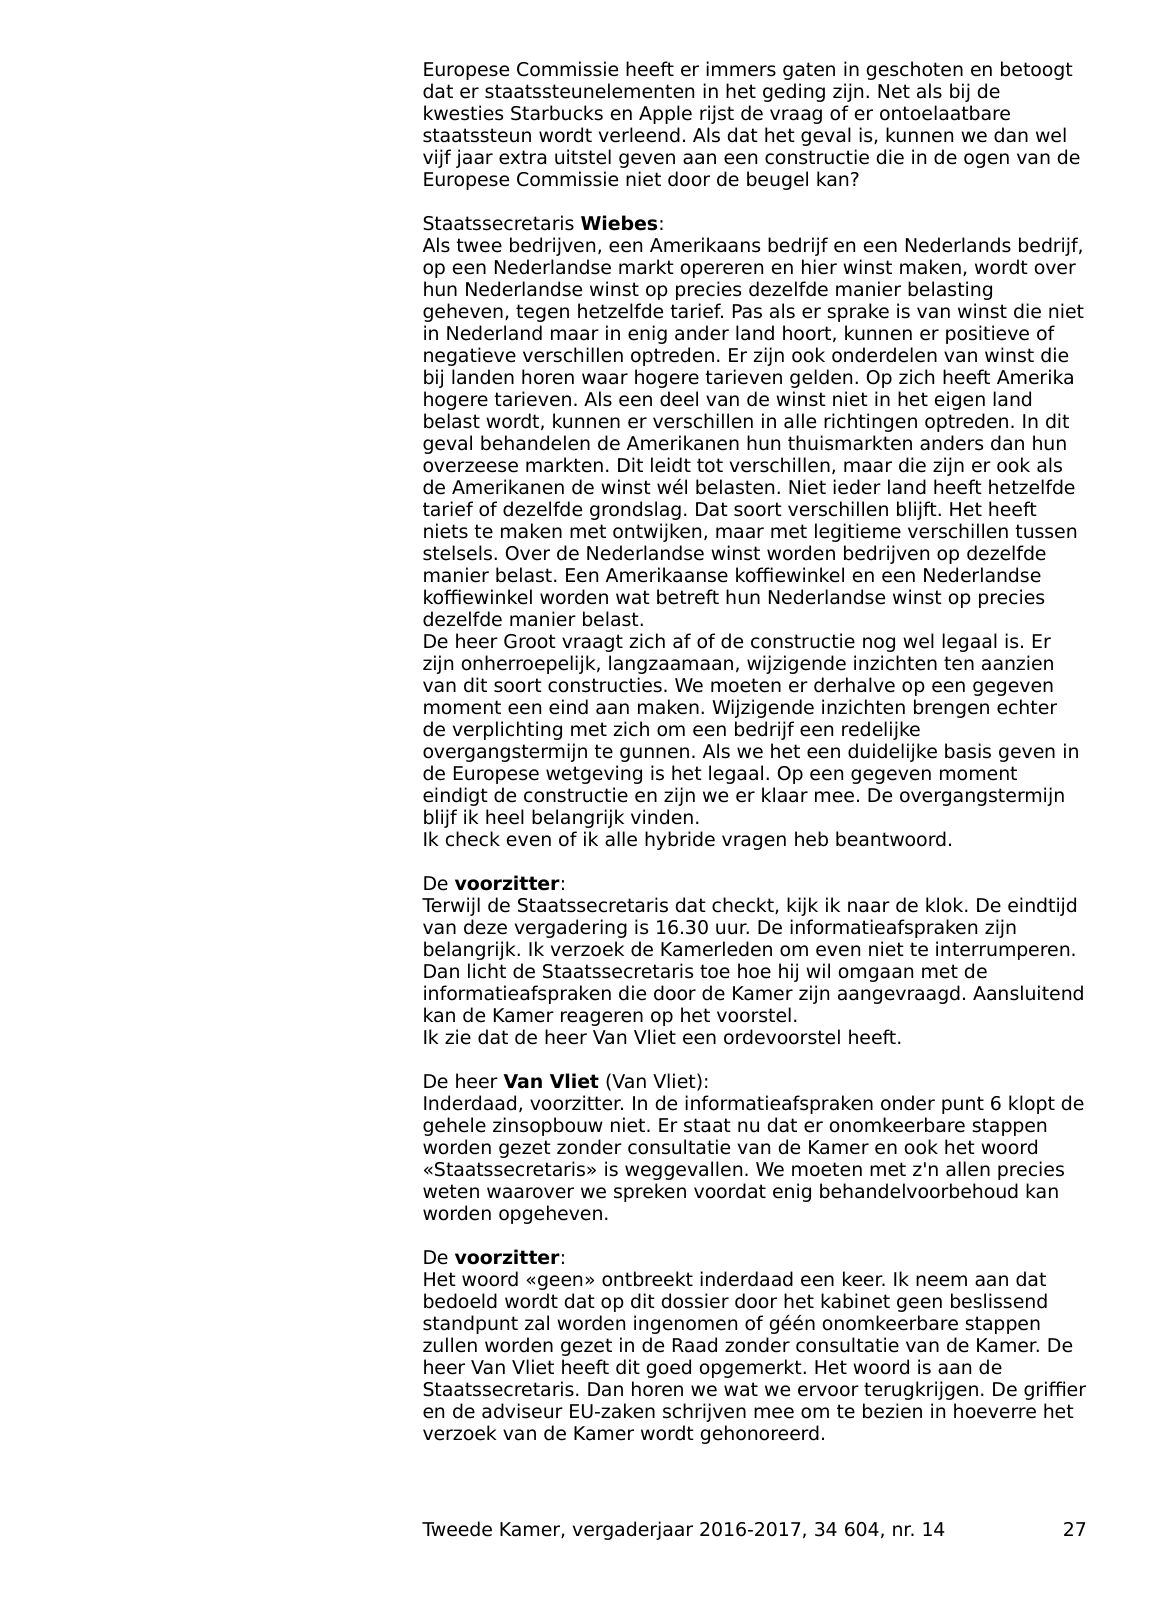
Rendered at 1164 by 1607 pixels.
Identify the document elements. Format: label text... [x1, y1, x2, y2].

text Als twee bedrijven, een Amerikaans bedrijf en een Nederlands bedrijf, op een Nederlandse markt opereren en hier winst maken, wordt over hun Nederlandse winst op precies dezelfde manier belasting geheven, tegen hetzelfde tarief. Pas als er sprake is van winst die niet in Nederland maar in enig ander land hoort, kunnen er positieve of negatieve verschillen optreden. Er zijn ook onderdelen van winst die bij landen horen waar hogere tarieven gelden. Op zich heeft Amerika hogere tarieven. Als een deel van de winst niet in het eigen land belast wordt, kunnen er verschillen in alle richtingen optreden. In dit geval behandelen de Amerikanen hun thuismarkten anders dan hun overzeese markten. Dit leidt tot verschillen, maar die zijn er ook als de Amerikanen de winst wél belasten. Niet ieder land heeft hetzelfde tarief of dezelfde grondslag. Dat soort verschillen blijft. Het heeft niets te maken met ontwijken, maar met legitieme verschillen tussen stelsels. Over de Nederlandse winst worden bedrijven op dezelfde manier belast. Een Amerikaanse koffiewinkel en een Nederlandse koffiewinkel worden wat betreft hun Nederlandse winst op precies dezelfde manier belast. [422, 235, 1087, 631]
text Het woord «geen» ontbreekt inderdaad een keer. Ik neem aan dat bedoeld wordt dat op dit dossier door het kabinet geen beslissend standpunt zal worden ingenomen of géén onomkeerbare stappen zullen worden gezet in de Raad zonder consultatie van de Kamer. De heer Van Vliet heeft dit goed opgemerkt. Het woord is aan de Staatssecretaris. Dan horen we wat we ervoor terugkrijgen. De griffier en de adviseur EU-zaken schrijven mee om te bezien in hoeverre het verzoek van de Kamer wordt gehonoreerd. [422, 1269, 1087, 1444]
text De voorzitter: [422, 1247, 1087, 1269]
text De heer Groot vraagt zich af of de constructie nog wel legaal is. Er zijn onherroepelijk, langzaamaan, wijzigende inzichten ten aanzien van dit soort constructies. We moeten er derhalve op een gegeven moment een eind aan maken. Wijzigende inzichten brengen echter de verplichting met zich om een bedrijf een redelijke overgangstermijn te gunnen. Als we het een duidelijke basis geven in de Europese wetgeving is het legaal. Op een gegeven moment eindigt de constructie en zijn we er klaar mee. De overgangstermijn blijf ik heel belangrijk vinden. [422, 631, 1087, 828]
text Inderdaad, voorzitter. In de informatieafspraken onder punt 6 klopt de gehele zinsopbouw niet. Er staat nu dat er onomkeerbare stappen worden gezet zonder consultatie van de Kamer en ook het woord «Staatssecretaris» is weggevallen. We moeten met z'n allen precies weten waarover we spreken voordat enig behandelvoorbehoud kan worden opgeheven. [422, 1093, 1087, 1224]
text De voorzitter: [422, 873, 1087, 895]
text Ik check even of ik alle hybride vragen heb beantwoord. [422, 828, 1087, 851]
text De heer Van Vliet (Van Vliet): [422, 1071, 1087, 1093]
text Ik zie dat de heer Van Vliet een ordevoorstel heeft. [422, 1027, 1087, 1048]
text Europese Commissie heeft er immers gaten in geschoten en betoogt dat er staatssteunelementen in het geding zijn. Net als bij de kwesties Starbucks en Apple rijst de vraag of er ontoelaatbare staatssteun wordt verleend. Als dat het geval is, kunnen we dan wel vijf jaar extra uitstel geven aan een constructie die in de ogen van de Europese Commissie niet door de beugel kan? [422, 59, 1087, 191]
text Staatssecretaris Wiebes: [422, 213, 1087, 235]
text Terwijl de Staatssecretaris dat checkt, kijk ik naar de klok. De eindtijd van deze vergadering is 16.30 uur. De informatieafspraken zijn belangrijk. Ik verzoek de Kamerleden om even niet te interrumperen. Dan licht de Staatssecretaris toe hoe hij wil omgaan met de informatieafspraken die door de Kamer zijn aangevraagd. Aansluitend kan de Kamer reageren op het voorstel. [422, 895, 1087, 1027]
